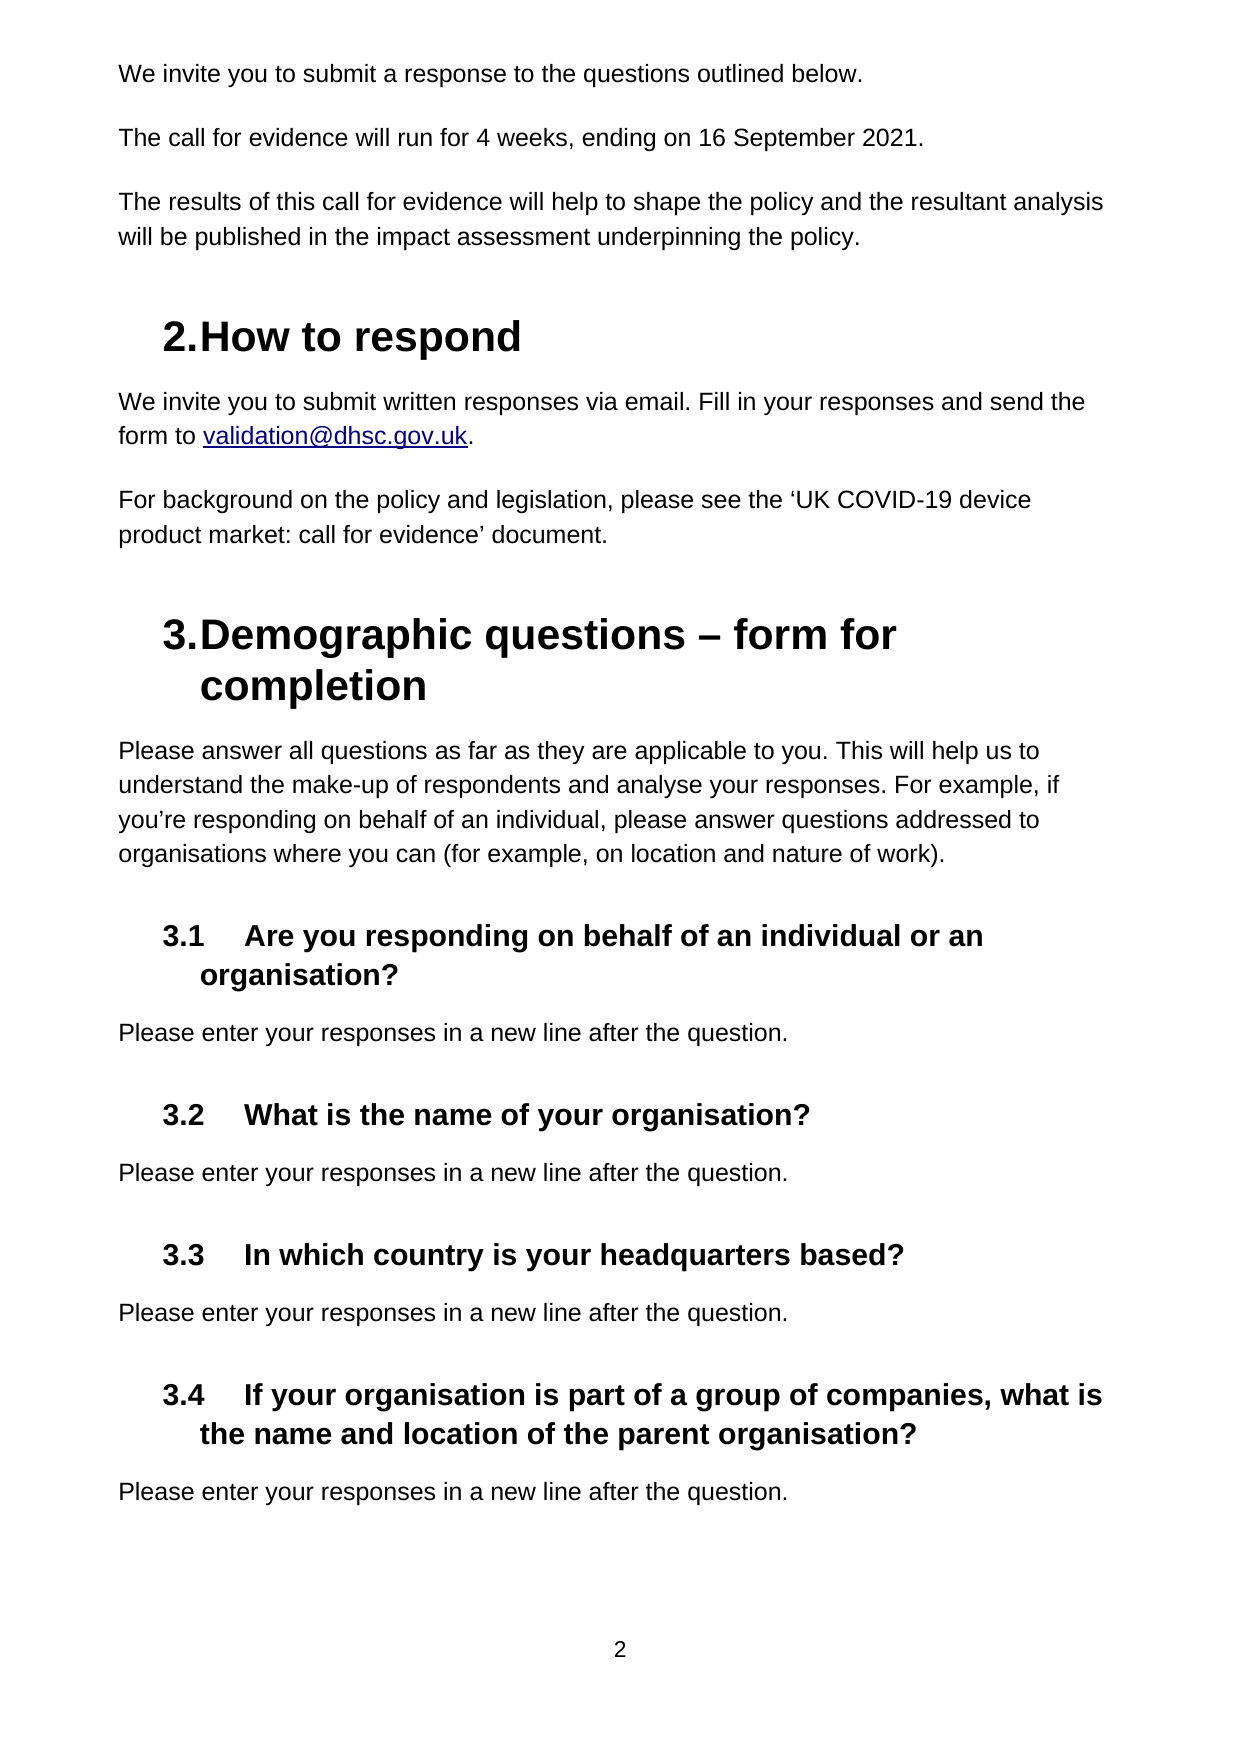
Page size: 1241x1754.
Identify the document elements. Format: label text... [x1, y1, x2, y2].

subtitle What is the name of your organisation? [162, 1094, 1122, 1133]
subtitle Demographic questions – form for completion [162, 609, 1122, 711]
text We invite you to submit written responses via email. Fill in your responses and send the form to validation@dhsc.gov.uk. [118, 387, 1122, 450]
text Please enter your responses in a new line after the question. [118, 1298, 1122, 1327]
text The call for evidence will run for 4 weeks, ending on 16 September 2021. [118, 123, 1122, 152]
subtitle How to respond [162, 311, 1122, 362]
text Please enter your responses in a new line after the question. [118, 1158, 1122, 1187]
text We invite you to submit a response to the questions outlined below. [118, 59, 1122, 88]
text Please answer all questions as far as they are applicable to you. This will help us to understand the make-up of respondents and analyse your responses. For example, if you’re responding on behalf of an individual, please answer questions addressed to organisations where you can (for example, on location and nature of work). [118, 736, 1122, 868]
subtitle In which country is your headquarters based? [162, 1235, 1122, 1273]
text For background on the policy and legislation, please see the ‘UK COVID-19 device product market: call for evidence’ document. [118, 485, 1122, 548]
subtitle If your organisation is part of a group of companies, what is the name and location of the parent organisation? [162, 1375, 1122, 1452]
text The results of this call for evidence will help to shape the policy and the resultant analysis will be published in the impact assessment underpinning the policy. [118, 187, 1122, 250]
text Please enter your responses in a new line after the question. [118, 1477, 1122, 1506]
text Please enter your responses in a new line after the question. [118, 1018, 1122, 1047]
subtitle Are you responding on behalf of an individual or an organisation? [162, 916, 1122, 993]
